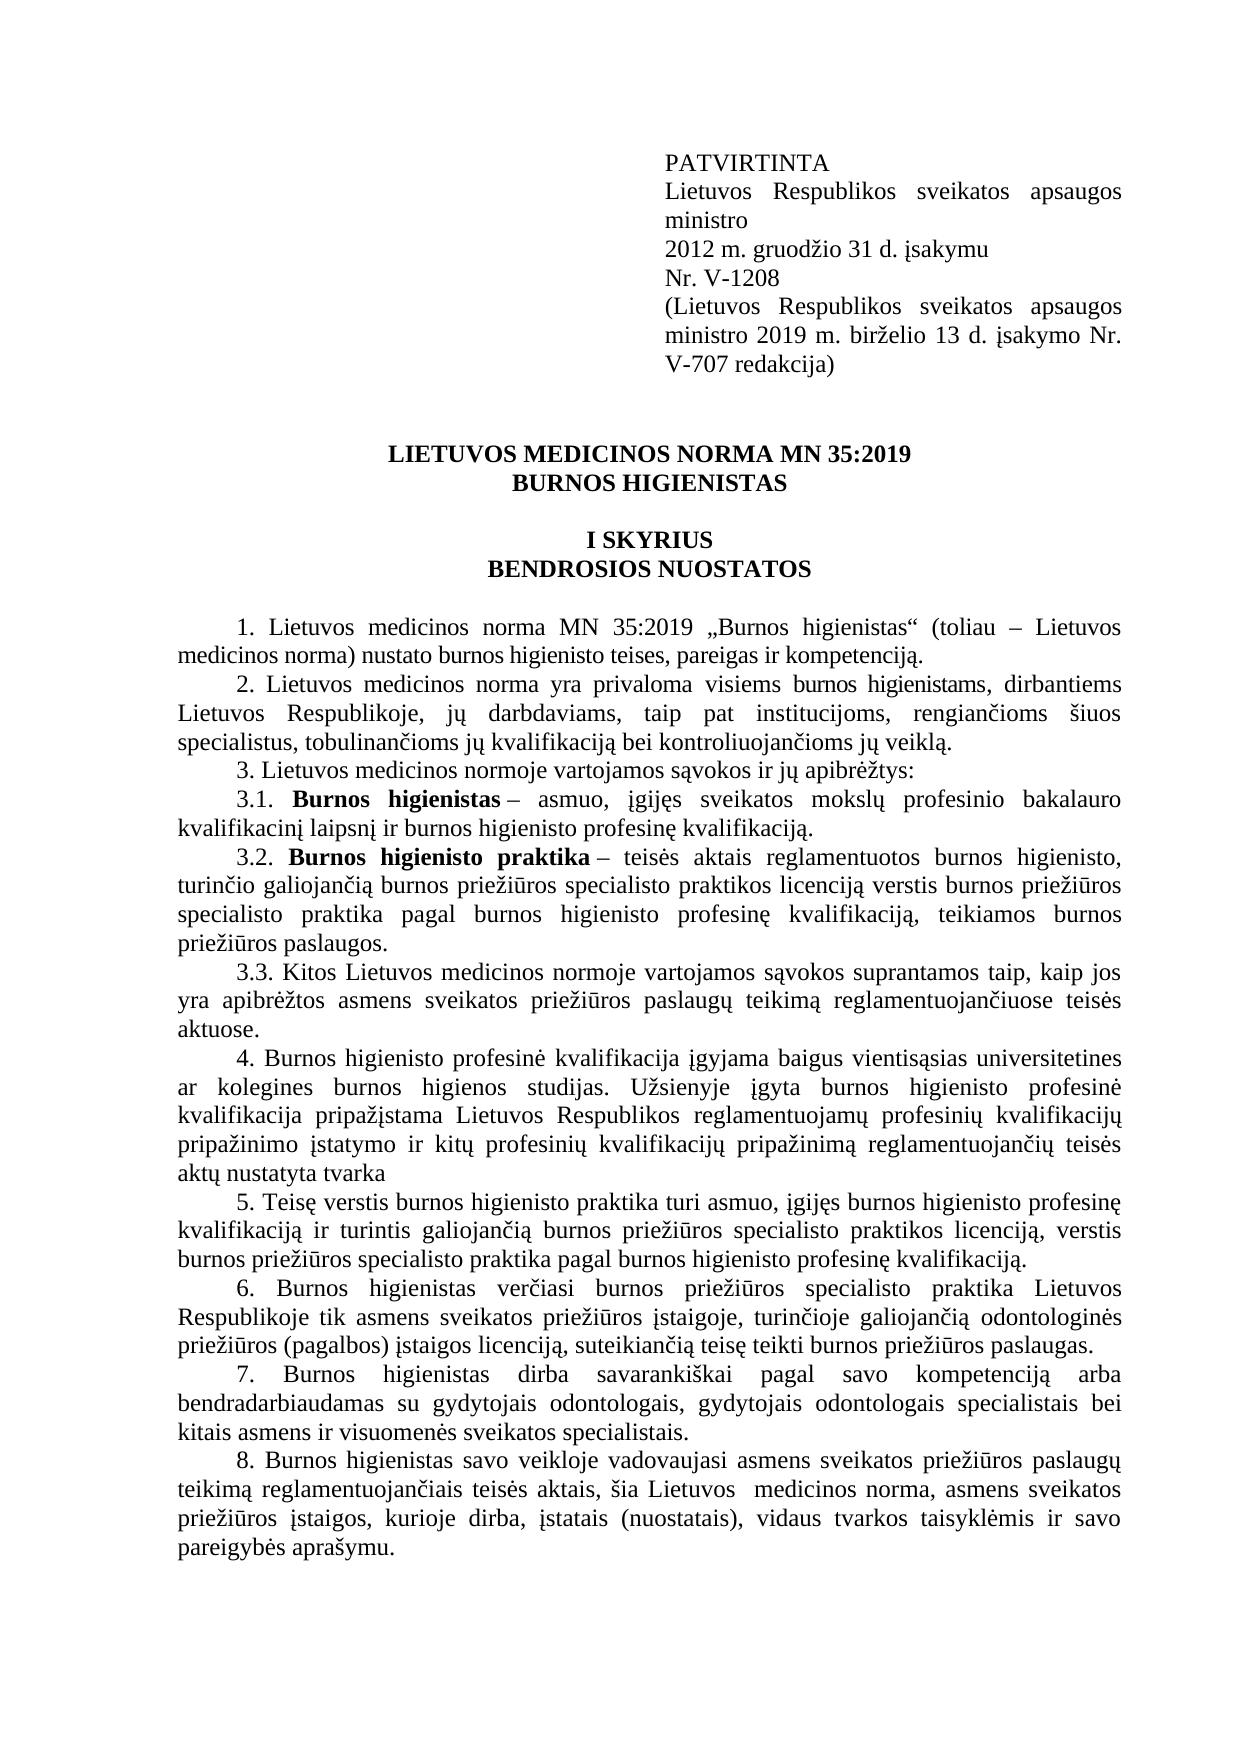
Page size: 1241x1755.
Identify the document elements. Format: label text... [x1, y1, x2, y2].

text 8. Burnos higienistas savo veikloje vadovaujasi asmens sveikatos priežiūros paslaugų teikimą reglamentuojančiais teisės aktais, šia Lietuvos medicinos norma, asmens sveikatos priežiūros įstaigos, kurioje dirba, įstatais (nuostatais), vidaus tvarkos taisyklėmis ir savo pareigybės aprašymu. [177, 1446, 1122, 1561]
text Nr. V-1208 [664, 263, 1122, 291]
text (Lietuvos Respublikos sveikatos apsaugos ministro 2019 m. birželio 13 d. įsakymo Nr. V-707 redakcija) [664, 291, 1122, 378]
text 4. Burnos higienisto profesinė kvalifikacija įgyjama baigus vientisąsias universitetines ar kolegines burnos higienos studijas. Užsienyje įgyta burnos higienisto profesinė kvalifikacija pripažįstama Lietuvos Respublikos reglamentuojamų profesinių kvalifikacijų pripažinimo įstatymo ir kitų profesinių kvalifikacijų pripažinimą reglamentuojančių teisės aktų nustatyta tvarka [177, 1043, 1122, 1187]
text PATVIRTINTA [664, 148, 1122, 176]
text BURNOS HIGIENISTAS [177, 468, 1122, 497]
text 7. Burnos higienistas dirba savarankiškai pagal savo kompetenciją arba bendradarbiaudamas su gydytojais odontologais, gydytojais odontologais specialistais bei kitais asmens ir visuomenės sveikatos specialistais. [177, 1359, 1122, 1446]
text 3. Lietuvos medicinos normoje vartojamos sąvokos ir jų apibrėžtys: [177, 756, 1122, 784]
text Lietuvos Respublikos sveikatos apsaugos ministro [664, 176, 1122, 234]
text 2. Lietuvos medicinos norma yra privaloma visiems burnos higienistams, dirbantiems Lietuvos Respublikoje, jų darbdaviams, taip pat institucijoms, rengiančioms šiuos specialistus, tobulinančioms jų kvalifikaciją bei kontroliuojančioms jų veiklą. [177, 669, 1122, 756]
text BENDROSIOS NUOSTATOS [177, 554, 1122, 583]
text 3.2. Burnos higienisto praktika – teisės aktais reglamentuotos burnos higienisto, turinčio galiojančią burnos priežiūros specialisto praktikos licenciją verstis burnos priežiūros specialisto praktika pagal burnos higienisto profesinę kvalifikaciją, teikiamos burnos priežiūros paslaugos. [177, 842, 1122, 957]
text 2012 m. gruodžio 31 d. įsakymu [664, 234, 1122, 263]
text 1. Lietuvos medicinos norma MN 35:2019 „Burnos higienistas“ (toliau – Lietuvos medicinos norma) nustato burnos higienisto teises, pareigas ir kompetenciją. [177, 612, 1122, 669]
text 3.1. Burnos higienistas – asmuo, įgijęs sveikatos mokslų profesinio bakalauro kvalifikacinį laipsnį ir burnos higienisto profesinę kvalifikaciją. [177, 784, 1122, 842]
text 6. Burnos higienistas verčiasi burnos priežiūros specialisto praktika Lietuvos Respublikoje tik asmens sveikatos priežiūros įstaigoje, turinčioje galiojančią odontologinės priežiūros (pagalbos) įstaigos licenciją, suteikiančią teisę teikti burnos priežiūros paslaugas. [177, 1273, 1122, 1359]
text LIETUVOS MEDICINOS NORMA MN 35:2019 [177, 439, 1122, 468]
text I SKYRIUS [177, 526, 1122, 554]
text 5. Teisę verstis burnos higienisto praktika turi asmuo, įgijęs burnos higienisto profesinę kvalifikaciją ir turintis galiojančią burnos priežiūros specialisto praktikos licenciją, verstis burnos priežiūros specialisto praktika pagal burnos higienisto profesinę kvalifikaciją. [177, 1187, 1122, 1273]
text 3.3. Kitos Lietuvos medicinos normoje vartojamos sąvokos suprantamos taip, kaip jos yra apibrėžtos asmens sveikatos priežiūros paslaugų teikimą reglamentuojančiuose teisės aktuose. [177, 957, 1122, 1043]
